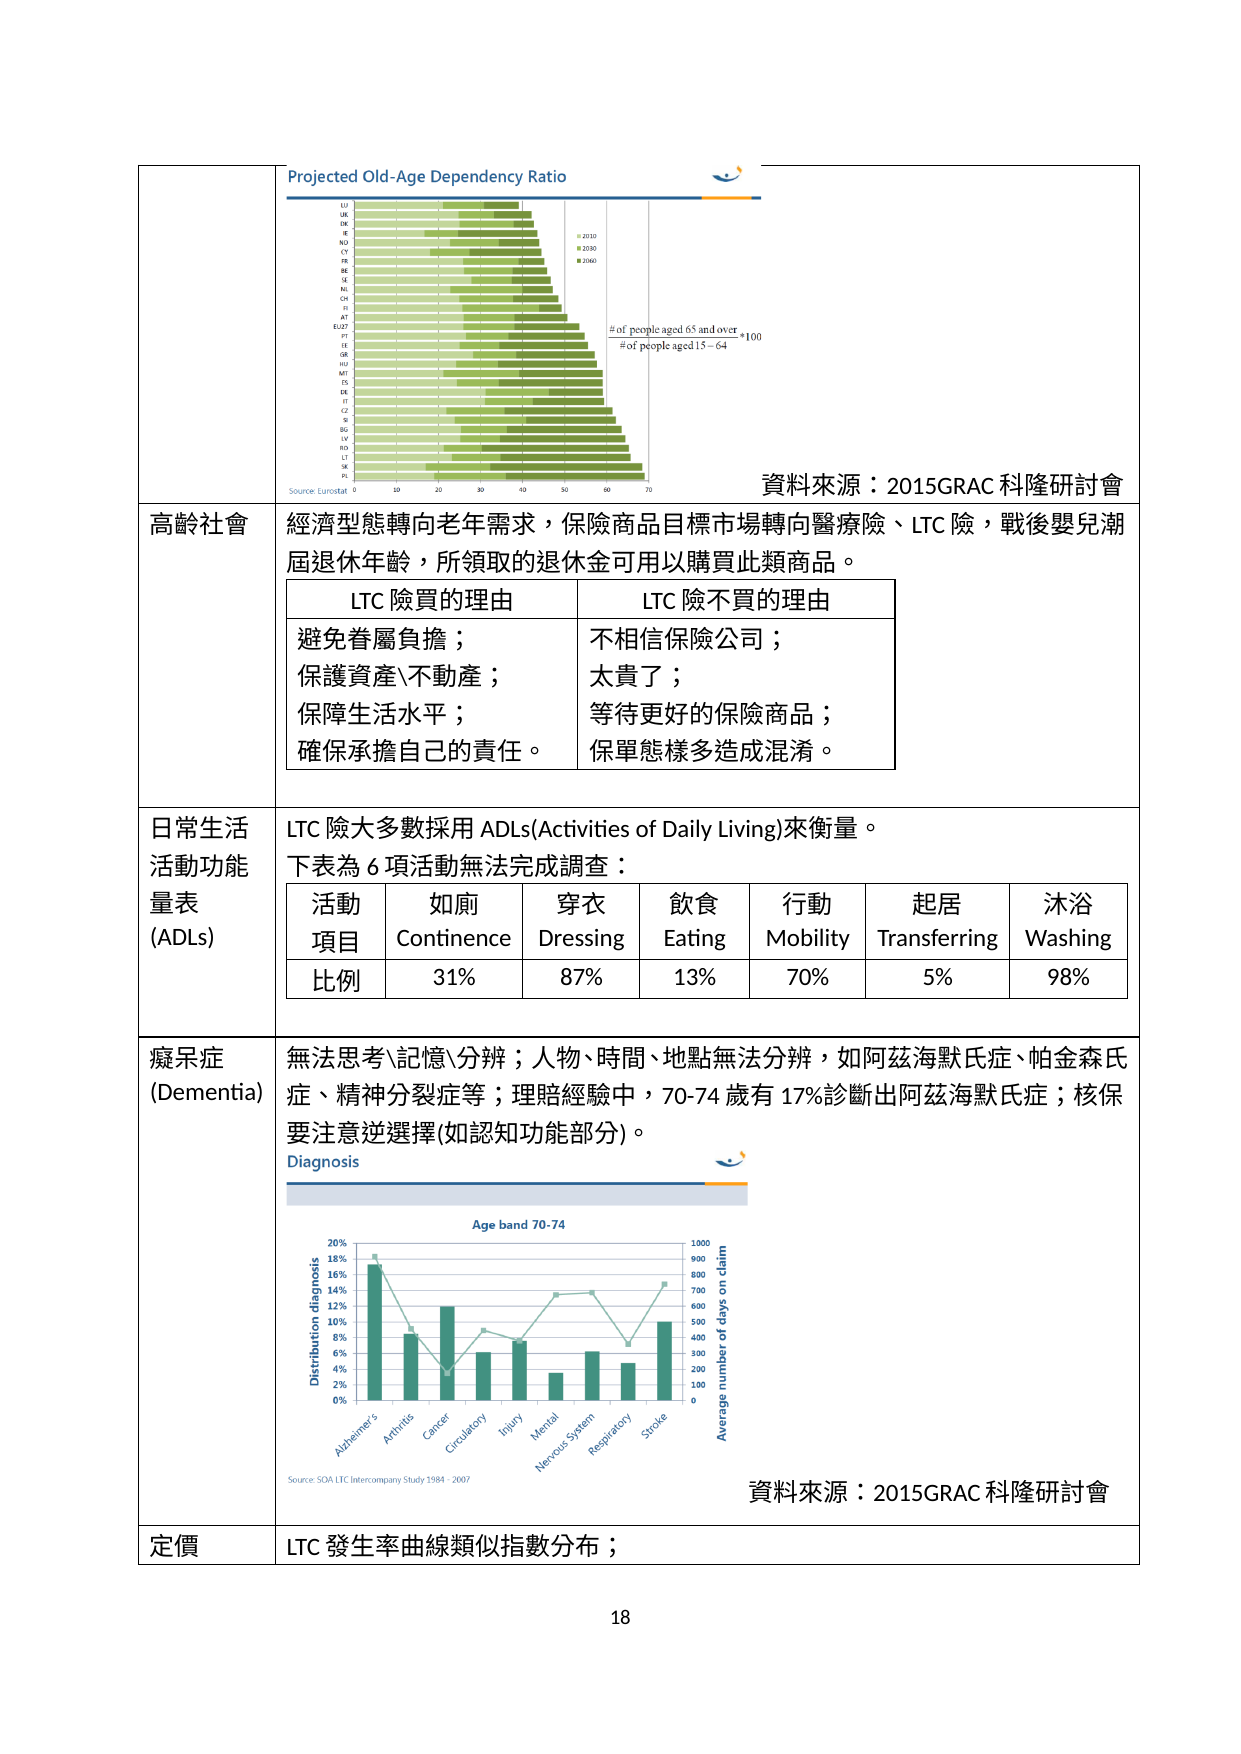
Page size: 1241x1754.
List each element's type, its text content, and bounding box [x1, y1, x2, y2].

table_cell 日常生活活動功能量表(ADLs) [139, 808, 275, 1036]
table_cell 高齡社會 [139, 504, 275, 807]
table_header 活動 項目 [287, 884, 385, 959]
table_header 起居 Transferring [866, 884, 1009, 959]
table_cell 不相信保險公司； 太貴了； 等待更好的保險商品； 保單態樣多造成混淆。 [578, 619, 894, 769]
table_cell 避免眷屬負擔； 保護資產\不動產； 保障生活水平； 確保承擔自己的責任。 [287, 619, 577, 769]
table_cell 經濟型態轉向老年需求，保險商品目標市場轉向醫療險、LTC險，戰後嬰兒潮屆退休年齡，所領取的退休金可用以購買此類商品。 [276, 504, 1139, 807]
table_header LTC險不買的理由 [578, 580, 894, 618]
table_cell 70% [750, 960, 865, 998]
table_cell 5% [866, 960, 1009, 998]
table_cell 無法思考\記憶\分辨；人物、時間、地點無法分辨，如阿茲海默氏症、帕金森氏症、精神分裂症等；理賠經驗中，70-74歲有17%診斷出阿茲海默氏症；核保要注意逆選擇(如認知功能部分)。 資料來源：2015GRAC科隆研討會 [276, 1038, 1139, 1525]
table_cell LTC險大多數採用ADLs(Activities of Daily Living)來衡量。 下表為6項活動無法完成調查： [276, 808, 1139, 1036]
table_header 穿衣 Dressing [523, 884, 639, 959]
table_cell [139, 166, 275, 503]
table_header 如廁 Continence [386, 884, 522, 959]
table_header 行動 Mobility [750, 884, 865, 959]
table_cell 定價 [139, 1526, 275, 1563]
picture [286, 1150, 748, 1485]
table_header LTC險買的理由 [287, 580, 577, 618]
table_cell 比例 [287, 960, 385, 998]
table_cell 98% [1010, 960, 1127, 998]
table_cell 資料來源：2015GRAC科隆研討會 [276, 166, 1139, 503]
table_cell LTC發生率曲線類似指數分布； [276, 1526, 1139, 1563]
table_header 沐浴 Washing [1010, 884, 1127, 959]
table_cell 癡呆症(Dementia) [139, 1038, 275, 1525]
table_cell 13% [640, 960, 749, 998]
table_cell 31% [386, 960, 522, 998]
table_cell 87% [523, 960, 639, 998]
picture [286, 165, 762, 495]
table_header 飲食 Eating [640, 884, 749, 959]
